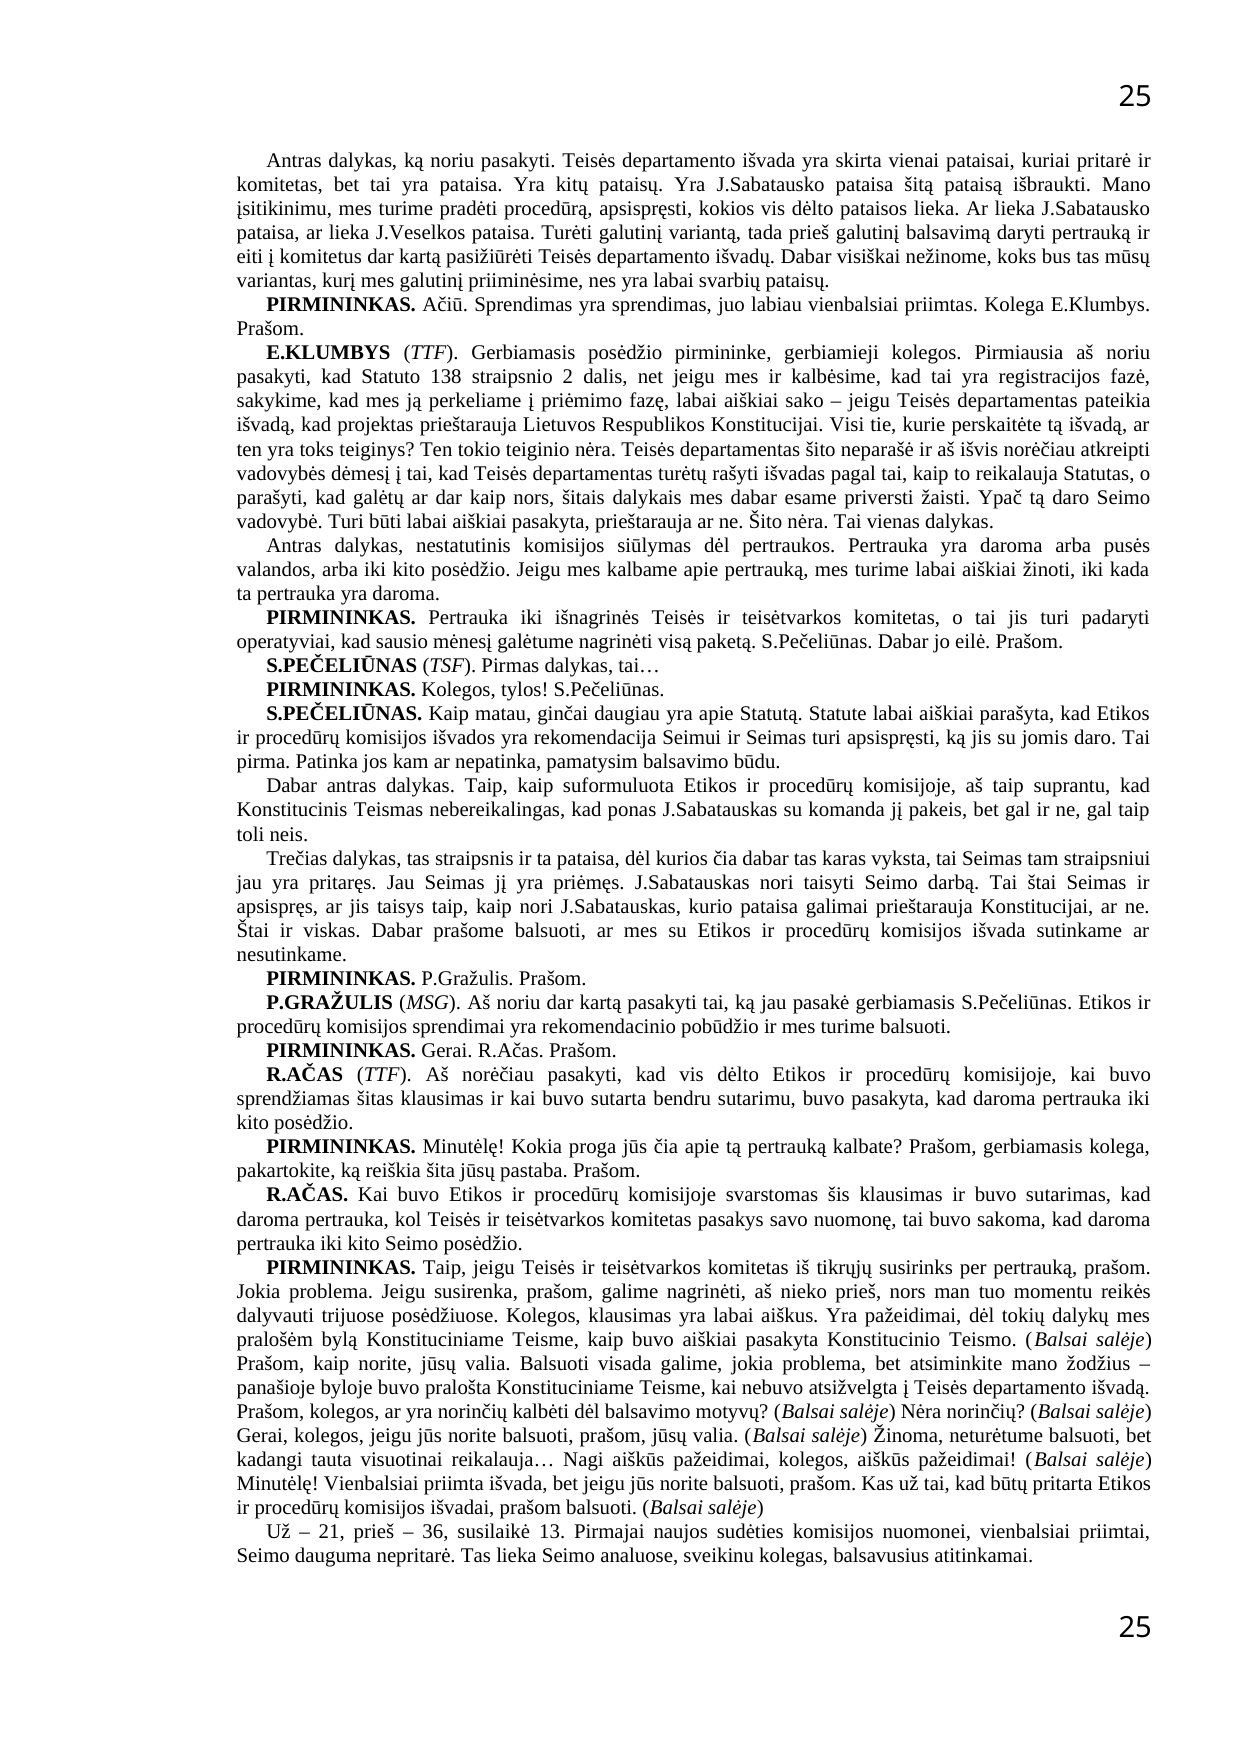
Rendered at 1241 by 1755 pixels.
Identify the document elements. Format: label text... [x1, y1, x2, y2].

text P.GRAŽULIS (MSG). Aš noriu dar kartą pasakyti tai, ką jau pasakė gerbiamasis S.Pečeliūnas. Etikos ir procedūrų komisijos sprendimai yra rekomendacinio pobūdžio ir mes turime balsuoti. [236, 990, 1152, 1038]
text Antras dalykas, nestatutinis komisijos siūlymas dėl pertraukos. Pertrauka yra daroma arba pusės valandos, arba iki kito posėdžio. Jeigu mes kalbame apie pertrauką, mes turime labai aiškiai žinoti, iki kada ta pertrauka yra daroma. [236, 533, 1152, 605]
text R.AČAS. Kai buvo Etikos ir procedūrų komisijoje svarstomas šis klausimas ir buvo sutarimas, kad daroma pertrauka, kol Teisės ir teisėtvarkos komitetas pasakys savo nuomonę, tai buvo sakoma, kad daroma pertrauka iki kito Seimo posėdžio. [236, 1182, 1152, 1254]
text PIRMININKAS. Kolegos, tylos! S.Pečeliūnas. [236, 677, 1152, 701]
text PIRMININKAS. Ačiū. Sprendimas yra sprendimas, juo labiau vienbalsiai priimtas. Kolega E.Klumbys. Prašom. [236, 292, 1152, 340]
text R.AČAS (TTF). Aš norėčiau pasakyti, kad vis dėlto Etikos ir procedūrų komisijoje, kai buvo sprendžiamas šitas klausimas ir kai buvo sutarta bendru sutarimu, buvo pasakyta, kad daroma pertrauka iki kito posėdžio. [236, 1062, 1152, 1134]
text PIRMININKAS. Pertrauka iki išnagrinės Teisės ir teisėtvarkos komitetas, o tai jis turi padaryti operatyviai, kad sausio mėnesį galėtume nagrinėti visą paketą. S.Pečeliūnas. Dabar jo eilė. Prašom. [236, 605, 1152, 653]
text PIRMININKAS. Minutėlę! Kokia proga jūs čia apie tą pertrauką kalbate? Prašom, gerbiamasis kolega, pakartokite, ką reiškia šita jūsų pastaba. Prašom. [236, 1134, 1152, 1182]
text PIRMININKAS. P.Gražulis. Prašom. [236, 966, 1152, 990]
text E.KLUMBYS (TTF). Gerbiamasis posėdžio pirmininke, gerbiamieji kolegos. Pirmiausia aš noriu pasakyti, kad Statuto 138 straipsnio 2 dalis, net jeigu mes ir kalbėsime, kad tai yra registracijos fazė, sakykime, kad mes ją perkeliame į priėmimo fazę, labai aiškiai sako – jeigu Teisės departamentas pateikia išvadą, kad projektas prieštarauja Lietuvos Respublikos Konstitucijai. Visi tie, kurie perskaitėte tą išvadą, ar ten yra toks teiginys? Ten tokio teiginio nėra. Teisės departamentas šito neparašė ir aš išvis norėčiau atkreipti vadovybės dėmesį į tai, kad Teisės departamentas turėtų rašyti išvadas pagal tai, kaip to reikalauja Statutas, o parašyti, kad galėtų ar dar kaip nors, šitais dalykais mes dabar esame priversti žaisti. Ypač tą daro Seimo vadovybė. Turi būti labai aiškiai pasakyta, prieštarauja ar ne. Šito nėra. Tai vienas dalykas. [236, 340, 1152, 533]
text S.PEČELIŪNAS (TSF). Pirmas dalykas, tai… [236, 653, 1152, 677]
text Antras dalykas, ką noriu pasakyti. Teisės departamento išvada yra skirta vienai pataisai, kuriai pritarė ir komitetas, bet tai yra pataisa. Yra kitų pataisų. Yra J.Sabatausko pataisa šitą pataisą išbraukti. Mano įsitikinimu, mes turime pradėti procedūrą, apsispręsti, kokios vis dėlto pataisos lieka. Ar lieka J.Sabatausko pataisa, ar lieka J.Veselkos pataisa. Turėti galutinį variantą, tada prieš galutinį balsavimą daryti pertrauką ir eiti į komitetus dar kartą pasižiūrėti Teisės departamento išvadų. Dabar visiškai nežinome, koks bus tas mūsų variantas, kurį mes galutinį priiminėsime, nes yra labai svarbių pataisų. [236, 148, 1152, 292]
text Trečias dalykas, tas straipsnis ir ta pataisa, dėl kurios čia dabar tas karas vyksta, tai Seimas tam straipsniui jau yra pritaręs. Jau Seimas jį yra priėmęs. J.Sabatauskas nori taisyti Seimo darbą. Tai štai Seimas ir apsispręs, ar jis taisys taip, kaip nori J.Sabatauskas, kurio pataisa galimai prieštarauja Konstitucijai, ar ne. Štai ir viskas. Dabar prašome balsuoti, ar mes su Etikos ir procedūrų komisijos išvada sutinkame ar nesutinkame. [236, 846, 1152, 966]
text Už – 21, prieš – 36, susilaikė 13. Pirmajai naujos sudėties komisijos nuomonei, vienbalsiai priimtai, Seimo dauguma nepritarė. Tas lieka Seimo analuose, sveikinu kolegas, balsavusius atitinkamai. [236, 1519, 1152, 1567]
text PIRMININKAS. Taip, jeigu Teisės ir teisėtvarkos komitetas iš tikrųjų susirinks per pertrauką, prašom. Jokia problema. Jeigu susirenka, prašom, galime nagrinėti, aš nieko prieš, nors man tuo momentu reikės dalyvauti trijuose posėdžiuose. Kolegos, klausimas yra labai aiškus. Yra pažeidimai, dėl tokių dalykų mes pralošėm bylą Konstituciniame Teisme, kaip buvo aiškiai pasakyta Konstitucinio Teismo. (Balsai salėje) Prašom, kaip norite, jūsų valia. Balsuoti visada galime, jokia problema, bet atsiminkite mano žodžius – panašioje byloje buvo pralošta Konstituciniame Teisme, kai nebuvo atsižvelgta į Teisės departamento išvadą. Prašom, kolegos, ar yra norinčių kalbėti dėl balsavimo motyvų? (Balsai salėje) Nėra norinčių? (Balsai salėje) Gerai, kolegos, jeigu jūs norite balsuoti, prašom, jūsų valia. (Balsai salėje) Žinoma, neturėtume balsuoti, bet kadangi tauta visuotinai reikalauja… Nagi aiškūs pažeidimai, kolegos, aiškūs pažeidimai! (Balsai salėje) Minutėlę! Vienbalsiai priimta išvada, bet jeigu jūs norite balsuoti, prašom. Kas už tai, kad būtų pritarta Etikos ir procedūrų komisijos išvadai, prašom balsuoti. (Balsai salėje) [236, 1254, 1152, 1519]
text PIRMININKAS. Gerai. R.Ačas. Prašom. [236, 1038, 1152, 1062]
text Dabar antras dalykas. Taip, kaip suformuluota Etikos ir procedūrų komisijoje, aš taip suprantu, kad Konstitucinis Teismas nebereikalingas, kad ponas J.Sabatauskas su komanda jį pakeis, bet gal ir ne, gal taip toli neis. [236, 773, 1152, 846]
text S.PEČELIŪNAS. Kaip matau, ginčai daugiau yra apie Statutą. Statute labai aiškiai parašyta, kad Etikos ir procedūrų komisijos išvados yra rekomendacija Seimui ir Seimas turi apsispręsti, ką jis su jomis daro. Tai pirma. Patinka jos kam ar nepatinka, pamatysim balsavimo būdu. [236, 701, 1152, 773]
